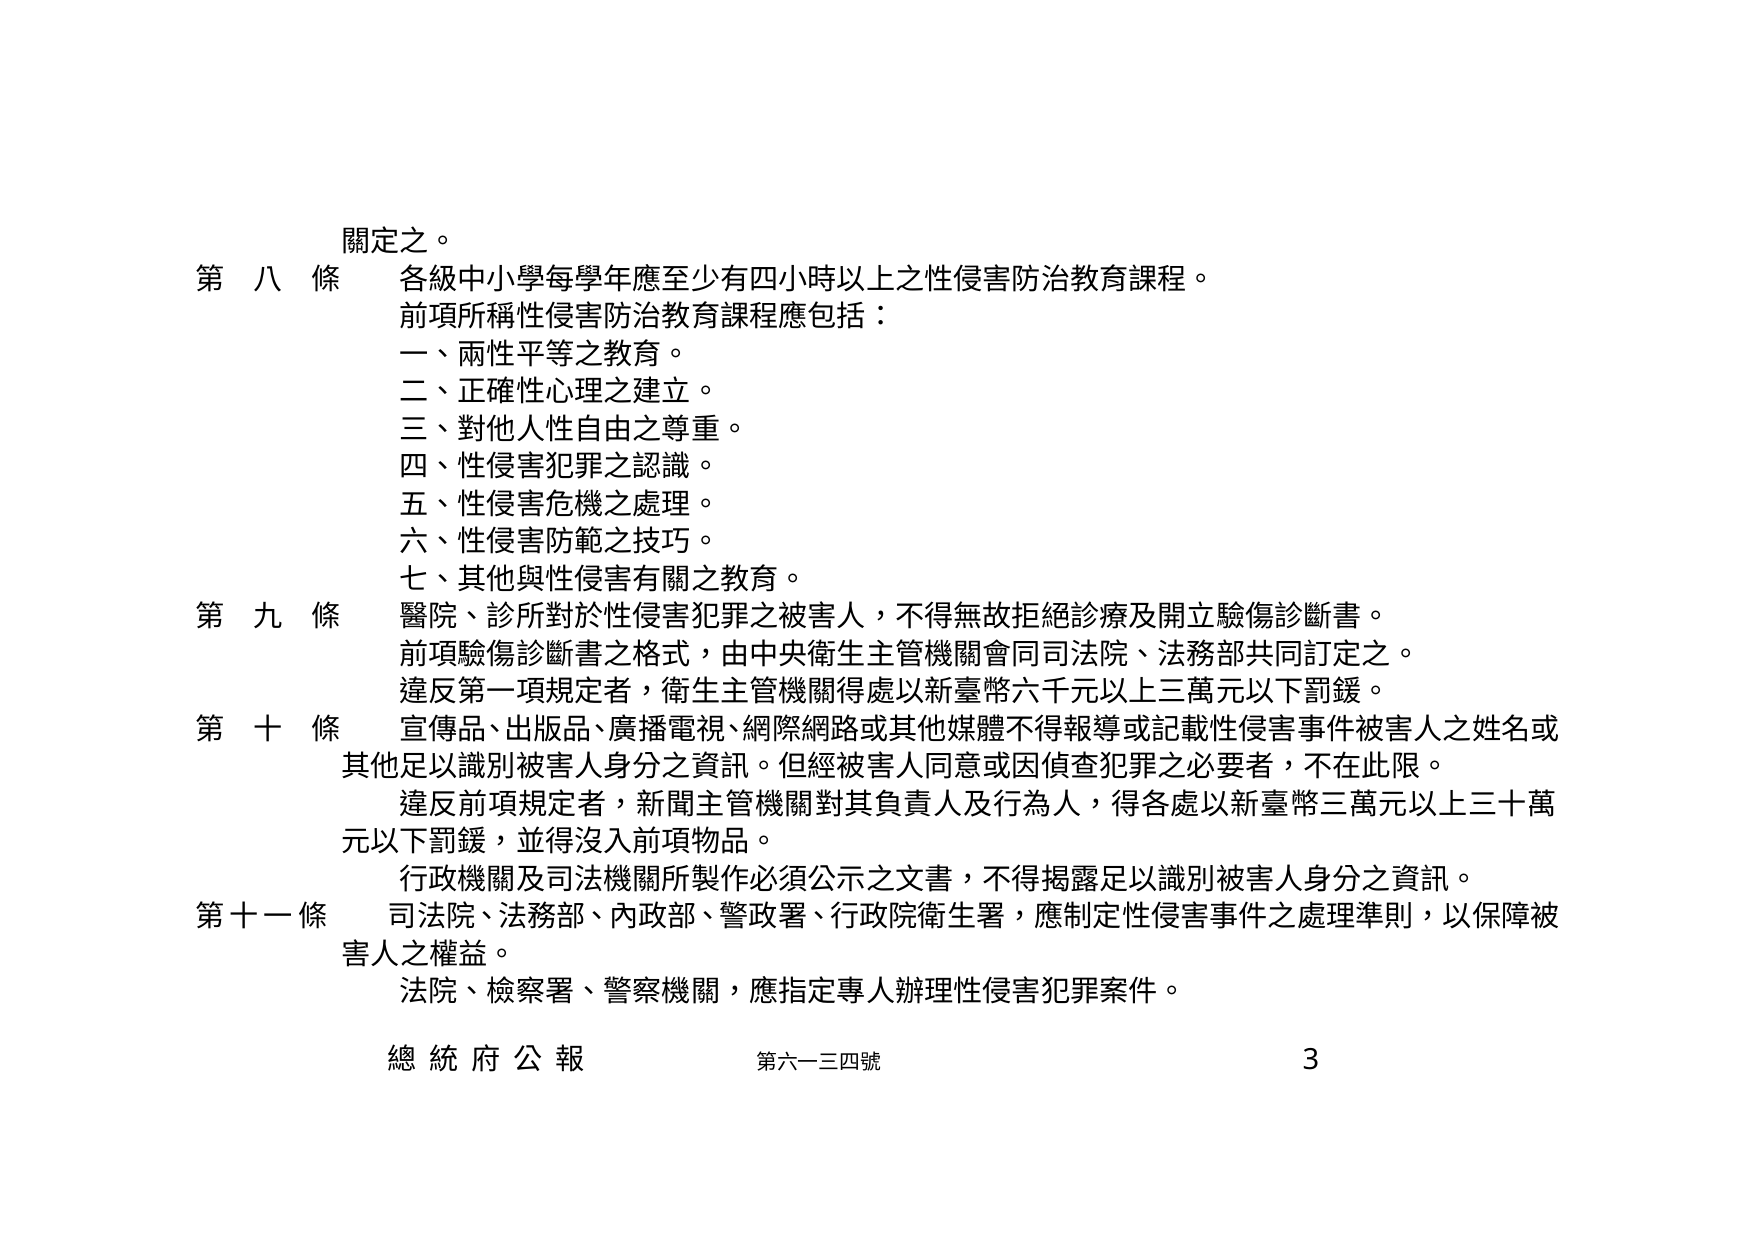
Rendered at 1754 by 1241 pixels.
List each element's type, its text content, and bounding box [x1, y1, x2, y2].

text 前項驗傷診斷書之格式，由中央衛生主管機關會同司法院、法務部共同訂定之。 [341, 634, 1559, 672]
text 四、性侵害犯罪之認識。 [399, 447, 1559, 484]
text 七、其他與性侵害有關之教育。 [399, 559, 1559, 597]
text 第十一條 司法院、法務部、內政部、警政署、行政院衛生署，應制定性侵害事件之處理準則，以保障被害人之權益。 [195, 897, 1559, 972]
text 一、兩性平等之教育。 [399, 334, 1559, 372]
text 三、對他人性自由之尊重。 [399, 409, 1559, 447]
text 違反前項規定者，新聞主管機關對其負責人及行為人，得各處以新臺幣三萬元以上三十萬元以下罰鍰，並得沒入前項物品。 [341, 784, 1559, 859]
text 六、性侵害防範之技巧。 [399, 522, 1559, 559]
text 第 八 條 各級中小學每學年應至少有四小時以上之性侵害防治教育課程。 [195, 259, 1559, 297]
text 五、性侵害危機之處理。 [399, 484, 1559, 522]
text 關定之。 [341, 222, 1559, 259]
text 違反第一項規定者，衛生主管機關得處以新臺幣六千元以上三萬元以下罰鍰。 [341, 672, 1559, 709]
text 法院、檢察署、警察機關，應指定專人辦理性侵害犯罪案件。 [341, 972, 1559, 1009]
text 第 十 條 宣傳品、出版品、廣播電視、網際網路或其他媒體不得報導或記載性侵害事件被害人之姓名或其他足以識別被害人身分之資訊。但經被害人同意或因偵查犯罪之必要者，不在此限。 [195, 709, 1559, 784]
text 前項所稱性侵害防治教育課程應包括： [341, 297, 1559, 334]
text 第 九 條 醫院、診所對於性侵害犯罪之被害人，不得無故拒絕診療及開立驗傷診斷書。 [195, 597, 1559, 634]
text 二、正確性心理之建立。 [399, 372, 1559, 409]
text 行政機關及司法機關所製作必須公示之文書，不得揭露足以識別被害人身分之資訊。 [341, 859, 1559, 897]
